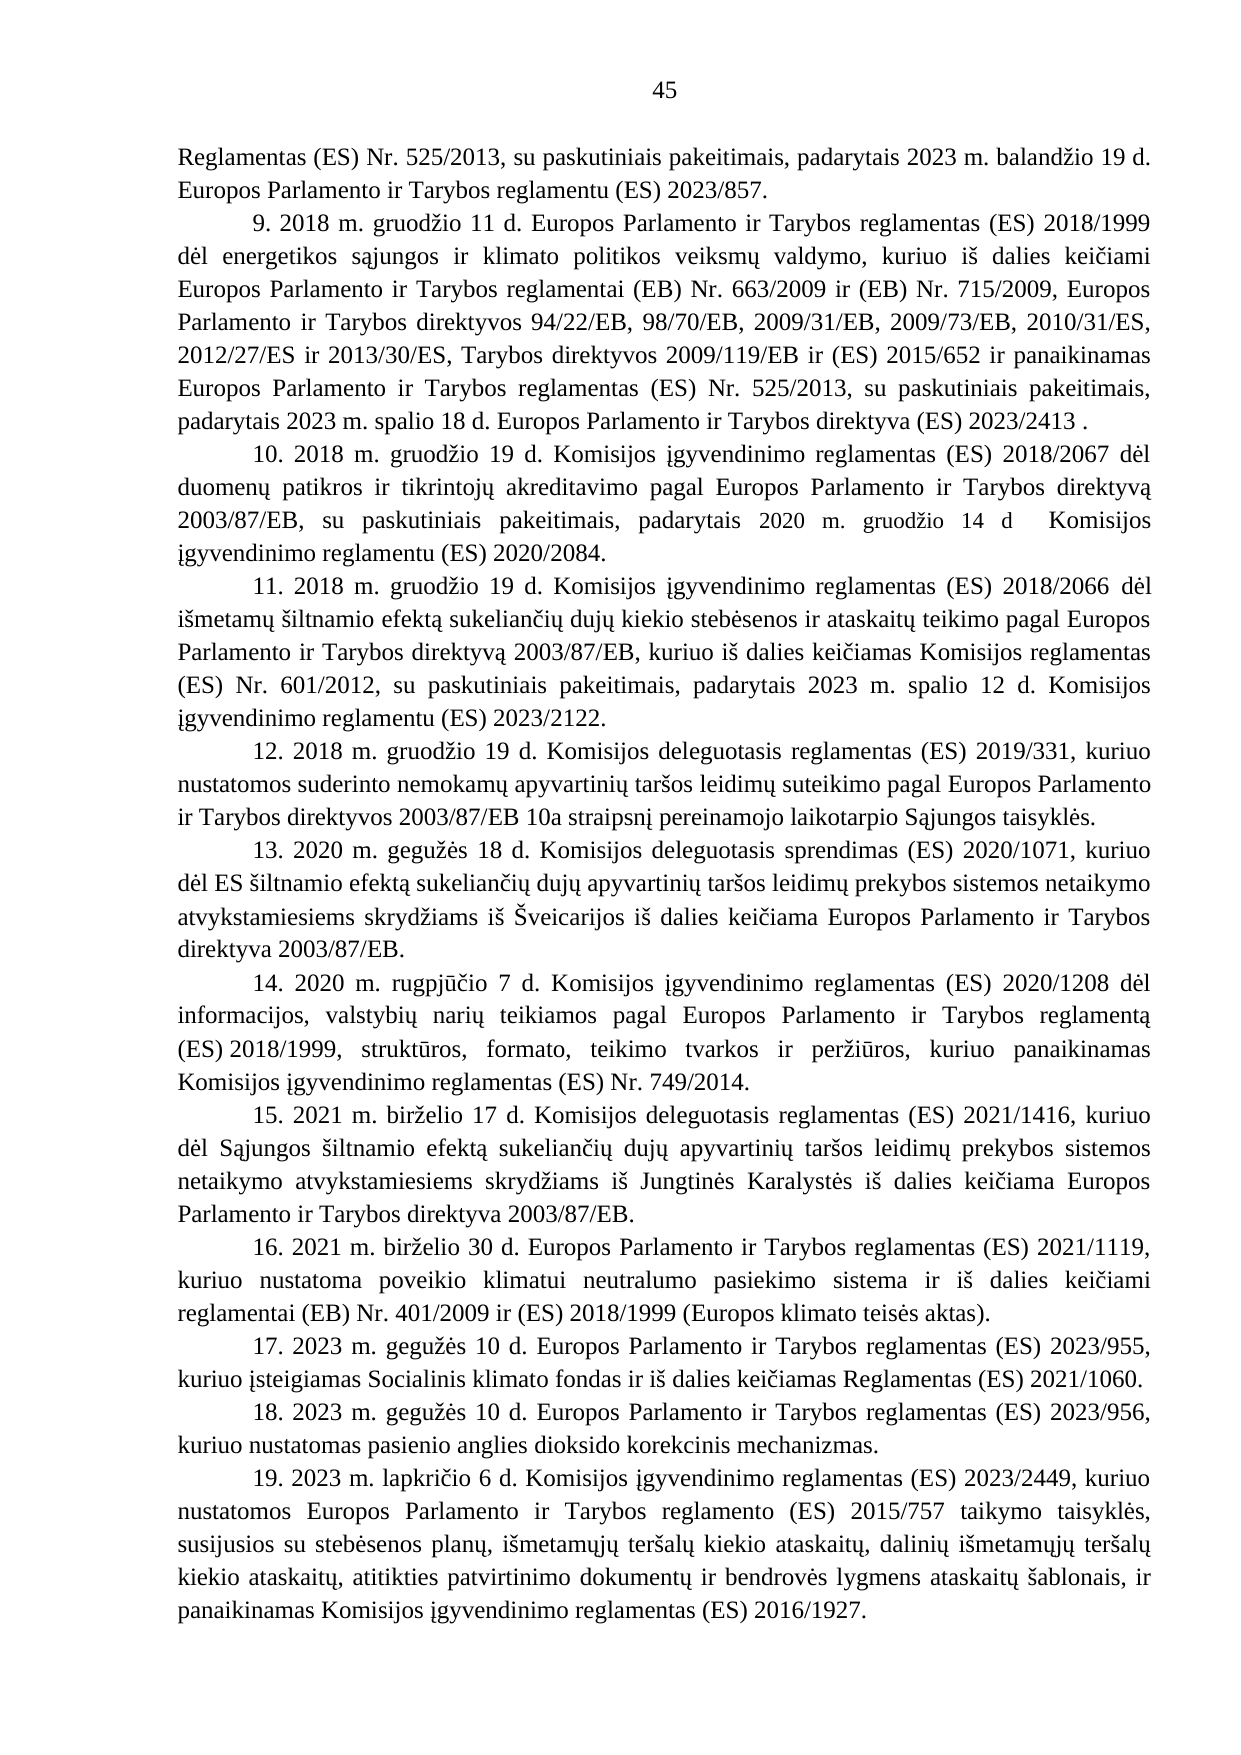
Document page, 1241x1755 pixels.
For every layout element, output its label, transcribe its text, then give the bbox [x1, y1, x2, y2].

text 16. 2021 m. birželio 30 d. Europos Parlamento ir Tarybos reglamentas (ES) 2021/1119, kuriuo nustatoma poveikio klimatui neutralumo pasiekimo sistema ir iš dalies keičiami reglamentai (EB) Nr. 401/2009 ir (ES) 2018/1999 (Europos klimato teisės aktas). [177, 1232, 1152, 1327]
text 14. 2020 m. rugpjūčio 7 d. Komisijos įgyvendinimo reglamentas (ES) 2020/1208 dėl informacijos, valstybių narių teikiamos pagal Europos Parlamento ir Tarybos reglamentą (ES) 2018/1999, struktūros, formato, teikimo tvarkos ir peržiūros, kuriuo panaikinamas Komisijos įgyvendinimo reglamentas (ES) Nr. 749/2014. [177, 968, 1152, 1095]
text Reglamentas (ES) Nr. 525/2013, su paskutiniais pakeitimais, padarytais 2023 m. balandžio 19 d. Europos Parlamento ir Tarybos reglamentu (ES) 2023/857. [177, 142, 1152, 204]
text 19. 2023 m. lapkričio 6 d. Komisijos įgyvendinimo reglamentas (ES) 2023/2449, kuriuo nustatomos Europos Parlamento ir Tarybos reglamento (ES) 2015/757 taikymo taisyklės, susijusios su stebėsenos planų, išmetamųjų teršalų kiekio ataskaitų, dalinių išmetamųjų teršalų kiekio ataskaitų, atitikties patvirtinimo dokumentų ir bendrovės lygmens ataskaitų šablonais, ir panaikinamas Komisijos įgyvendinimo reglamentas (ES) 2016/1927. [177, 1463, 1152, 1624]
text 18. 2023 m. gegužės 10 d. Europos Parlamento ir Tarybos reglamentas (ES) 2023/956, kuriuo nustatomas pasienio anglies dioksido korekcinis mechanizmas. [177, 1397, 1152, 1459]
text 17. 2023 m. gegužės 10 d. Europos Parlamento ir Tarybos reglamentas (ES) 2023/955, kuriuo įsteigiamas Socialinis klimato fondas ir iš dalies keičiamas Reglamentas (ES) 2021/1060. [177, 1331, 1152, 1393]
text 9. 2018 m. gruodžio 11 d. Europos Parlamento ir Tarybos reglamentas (ES) 2018/1999 dėl energetikos sąjungos ir klimato politikos veiksmų valdymo, kuriuo iš dalies keičiami Europos Parlamento ir Tarybos reglamentai (EB) Nr. 663/2009 ir (EB) Nr. 715/2009, Europos Parlamento ir Tarybos direktyvos 94/22/EB, 98/70/EB, 2009/31/EB, 2009/73/EB, 2010/31/ES, 2012/27/ES ir 2013/30/ES, Tarybos direktyvos 2009/119/EB ir (ES) 2015/652 ir panaikinamas Europos Parlamento ir Tarybos reglamentas (ES) Nr. 525/2013, su paskutiniais pakeitimais, padarytais 2023 m. spalio 18 d. Europos Parlamento ir Tarybos direktyva (ES) 2023/2413 . [177, 208, 1152, 435]
text 12. 2018 m. gruodžio 19 d. Komisijos deleguotasis reglamentas (ES) 2019/331, kuriuo nustatomos suderinto nemokamų apyvartinių taršos leidimų suteikimo pagal Europos Parlamento ir Tarybos direktyvos 2003/87/EB 10a straipsnį pereinamojo laikotarpio Sąjungos taisyklės. [177, 736, 1152, 831]
text 13. 2020 m. gegužės 18 d. Komisijos deleguotasis sprendimas (ES) 2020/1071, kuriuo dėl ES šiltnamio efektą sukeliančių dujų apyvartinių taršos leidimų prekybos sistemos netaikymo atvykstamiesiems skrydžiams iš Šveicarijos iš dalies keičiama Europos Parlamento ir Tarybos direktyva 2003/87/EB. [177, 836, 1152, 963]
text 11. 2018 m. gruodžio 19 d. Komisijos įgyvendinimo reglamentas (ES) 2018/2066 dėl išmetamų šiltnamio efektą sukeliančių dujų kiekio stebėsenos ir ataskaitų teikimo pagal Europos Parlamento ir Tarybos direktyvą 2003/87/EB, kuriuo iš dalies keičiamas Komisijos reglamentas (ES) Nr. 601/2012, su paskutiniais pakeitimais, padarytais 2023 m. spalio 12 d. Komisijos įgyvendinimo reglamentu (ES) 2023/2122. [177, 571, 1152, 732]
text 10. 2018 m. gruodžio 19 d. Komisijos įgyvendinimo reglamentas (ES) 2018/2067 dėl duomenų patikros ir tikrintojų akreditavimo pagal Europos Parlamento ir Tarybos direktyvą 2003/87/EB, su paskutiniais pakeitimais, padarytais 2020 m. gruodžio 14 d Komisijos įgyvendinimo reglamentu (ES) 2020/2084. [177, 439, 1152, 567]
text 15. 2021 m. birželio 17 d. Komisijos deleguotasis reglamentas (ES) 2021/1416, kuriuo dėl Sąjungos šiltnamio efektą sukeliančių dujų apyvartinių taršos leidimų prekybos sistemos netaikymo atvykstamiesiems skrydžiams iš Jungtinės Karalystės iš dalies keičiama Europos Parlamento ir Tarybos direktyva 2003/87/EB. [177, 1100, 1152, 1227]
